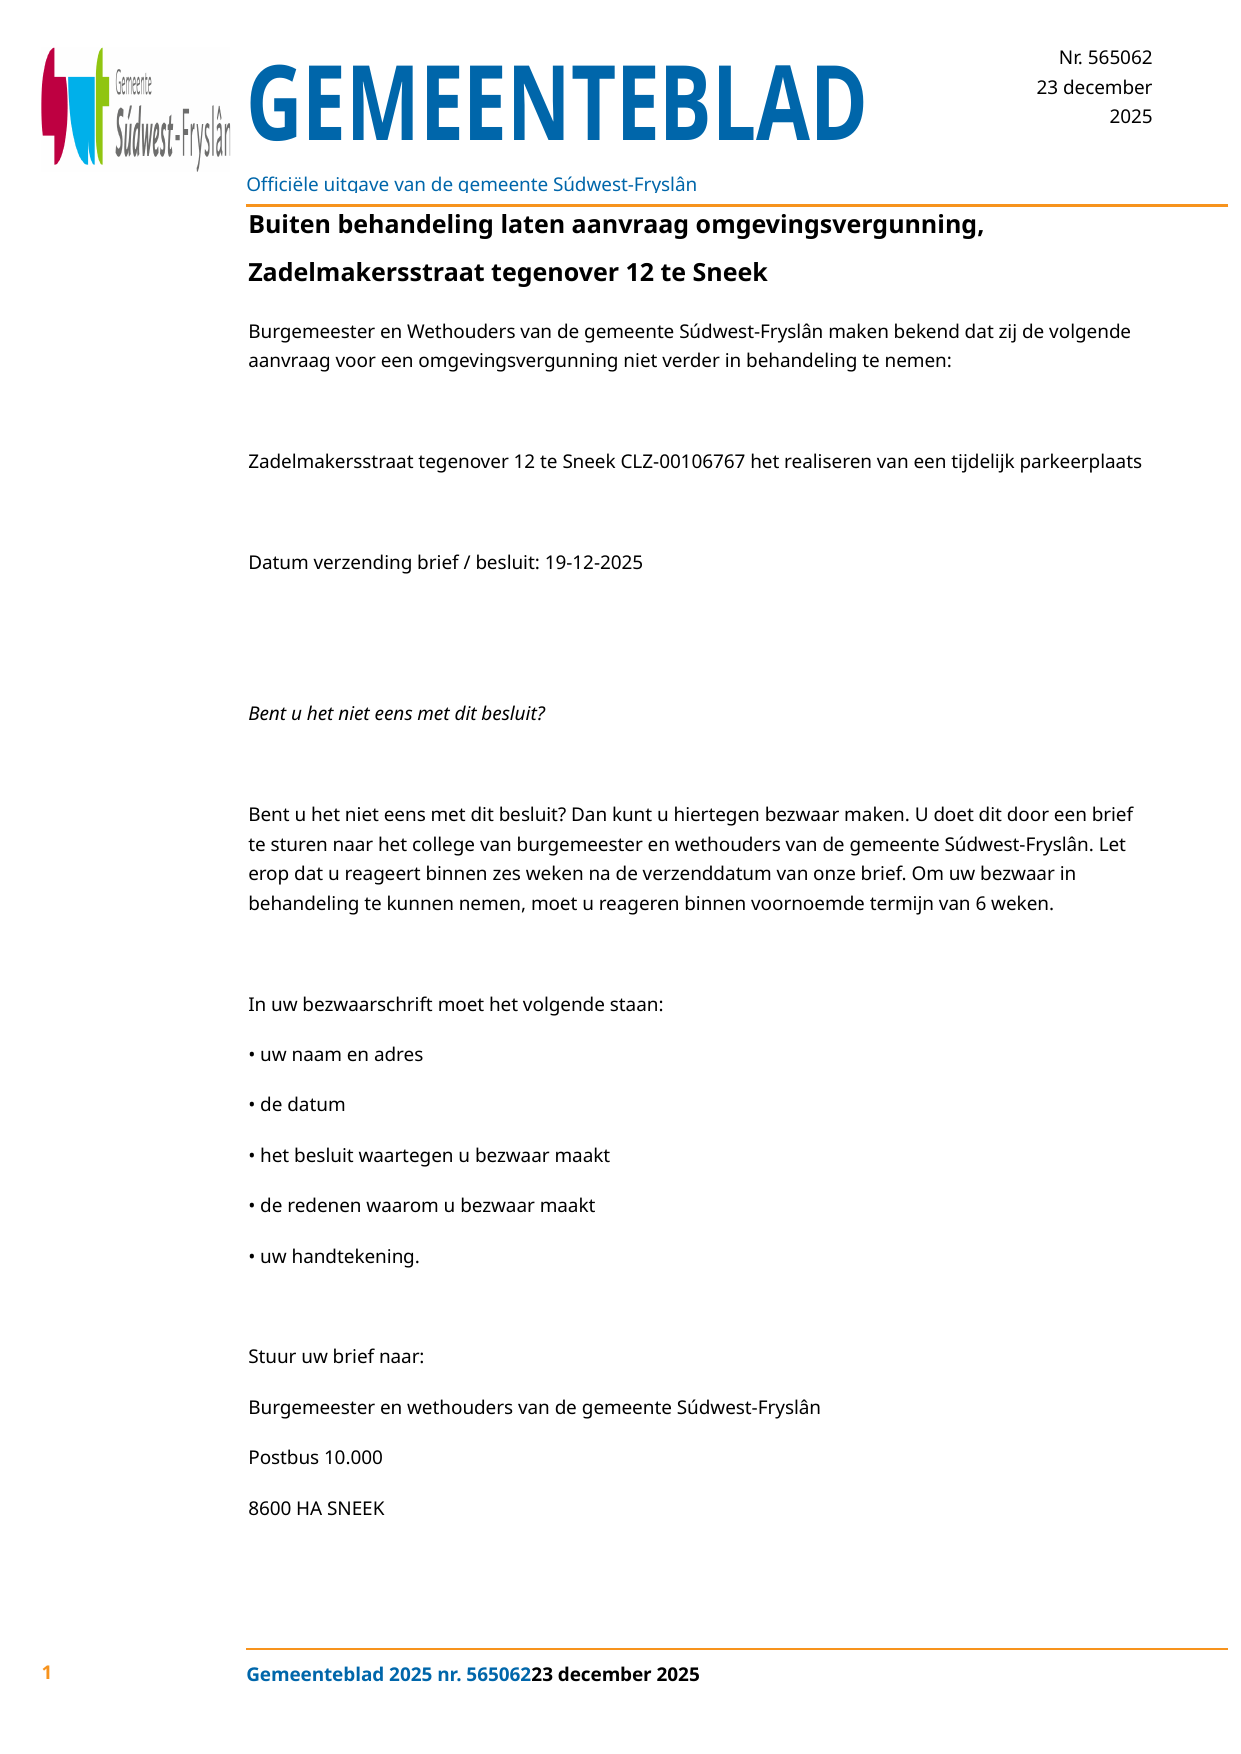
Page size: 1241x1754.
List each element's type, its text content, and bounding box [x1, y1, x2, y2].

text Postbus 10.000 [248, 1444, 1152, 1470]
text Stuur uw brief naar: [248, 1344, 1152, 1369]
text Bent u het niet eens met dit besluit? Dan kunt u hiertegen bezwaar maken. U doet dit door een brief te sturen naar het college van burgemeester en wethouders van de gemeente Súdwest-Fryslân. Let erop dat u reageert binnen zes weken na de verzenddatum van onze brief. Om uw bezwaar in behandeling te kunnen nemen, moet u reageren binnen voornoemde termijn van 6 weken. [248, 801, 1152, 916]
text • uw naam en adres [248, 1041, 1152, 1067]
text Bent u het niet eens met dit besluit? [248, 700, 1152, 726]
text • de datum [248, 1092, 1152, 1117]
text • de redenen waarom u bezwaar maakt [248, 1192, 1152, 1218]
text Burgemeester en wethouders van de gemeente Súdwest-Fryslân [248, 1394, 1152, 1420]
text Buiten behandeling laten aanvraag omgevingsvergunning, Zadelmakersstraat tegenover 12 te Sneek [248, 207, 1152, 288]
text 8600 HA SNEEK [248, 1495, 1152, 1521]
text • uw handtekening. [248, 1243, 1152, 1269]
text Zadelmakersstraat tegenover 12 te Sneek CLZ-00106767 het realiseren van een tijdelijk parkeerplaats [248, 448, 1152, 474]
text Datum verzending brief / besluit: 19-12-2025 [248, 549, 1152, 575]
text • het besluit waartegen u bezwaar maakt [248, 1142, 1152, 1168]
picture [41, 47, 231, 172]
text Burgemeester en Wethouders van de gemeente Súdwest-Fryslân maken bekend dat zij de volgende aanvraag voor een omgevingsvergunning niet verder in behandeling te nemen: [248, 318, 1152, 373]
text In uw bezwaarschrift moet het volgende staan: [248, 991, 1152, 1017]
